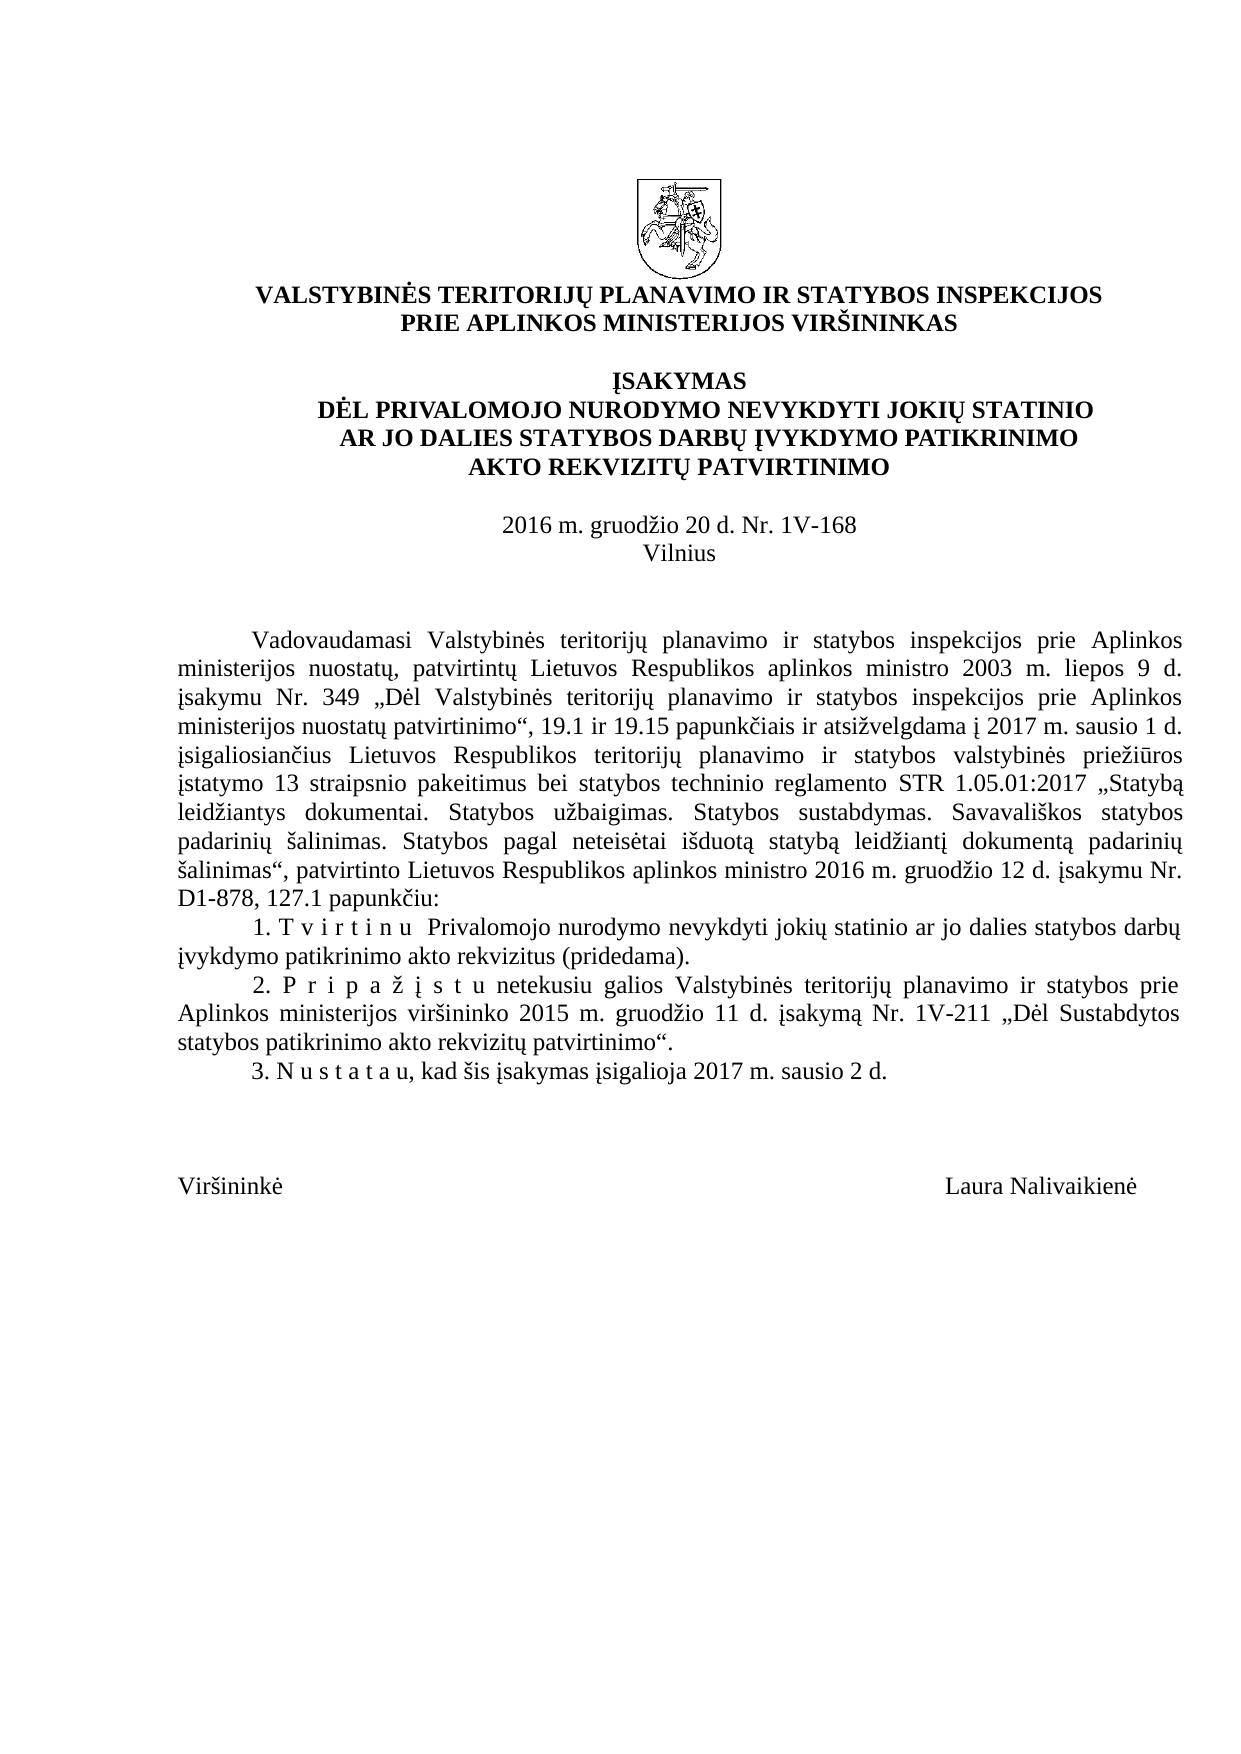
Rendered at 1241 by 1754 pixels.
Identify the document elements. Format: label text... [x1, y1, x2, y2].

text Vadovaudamasi Valstybinės teritorijų planavimo ir statybos inspekcijos prie Aplinkos ministerijos nuostatų, patvirtintų Lietuvos Respublikos aplinkos ministro 2003 m. liepos 9 d. įsakymu Nr. 349 „Dėl Valstybinės teritorijų planavimo ir statybos inspekcijos prie Aplinkos ministerijos nuostatų patvirtinimo“, 19.1 ir 19.15 papunkčiais ir atsižvelgdama į 2017 m. sausio 1 d. įsigaliosiančius Lietuvos Respublikos teritorijų planavimo ir statybos valstybinės priežiūros įstatymo 13 straipsnio pakeitimus bei statybos techninio reglamento STR 1.05.01:2017 „Statybą leidžiantys dokumentai. Statybos užbaigimas. Statybos sustabdymas. Savavališkos statybos padarinių šalinimas. Statybos pagal neteisėtai išduotą statybą leidžiantį dokumentą padarinių šalinimas“, patvirtinto Lietuvos Respublikos aplinkos ministro 2016 m. gruodžio 12 d. įsakymu Nr. D1-878, 127.1 papunkčiu: [177, 625, 1183, 912]
text Vilnius [177, 538, 1181, 567]
text 3. N u s t a t a u, kad šis įsakymas įsigalioja 2017 m. sausio 2 d. [177, 1056, 1181, 1085]
text 2. P r i p a ž į s t u netekusiu galios Valstybinės teritorijų planavimo ir statybos prie Aplinkos ministerijos viršininko 2015 m. gruodžio 11 d. įsakymą Nr. 1V-211 „Dėl Sustabdytos statybos patikrinimo akto rekvizitų patvirtinimo“. [177, 970, 1181, 1056]
text ĮSAKYMAS [177, 366, 1181, 395]
text Viršininkė Laura Nalivaikienė [177, 1171, 1181, 1200]
text AKTO REKVIZITŲ PATVIRTINIMO [177, 452, 1181, 481]
text VALSTYBINĖS TERITORIJŲ PLANAVIMO IR STATYBOS INSPEKCIJOS [177, 280, 1181, 308]
text 1. T v i r t i n u Privalomojo nurodymo nevykdyti jokių statinio ar jo dalies statybos darbų įvykdymo patikrinimo akto rekvizitus (pridedama). [177, 912, 1181, 970]
text DĖL PRIVALOMOJO NURODYMO NEVYKDYTI JOKIŲ STATINIO [230, 395, 1181, 423]
text PRIE APLINKOS MINISTERIJOS VIRŠININKAS [177, 308, 1181, 337]
text AR JO DALIES STATYBOS DARBŲ ĮVYKDYMO PATIKRINIMO [230, 423, 1181, 452]
text 2016 m. gruodžio 20 d. Nr. 1V-168 [177, 510, 1181, 538]
